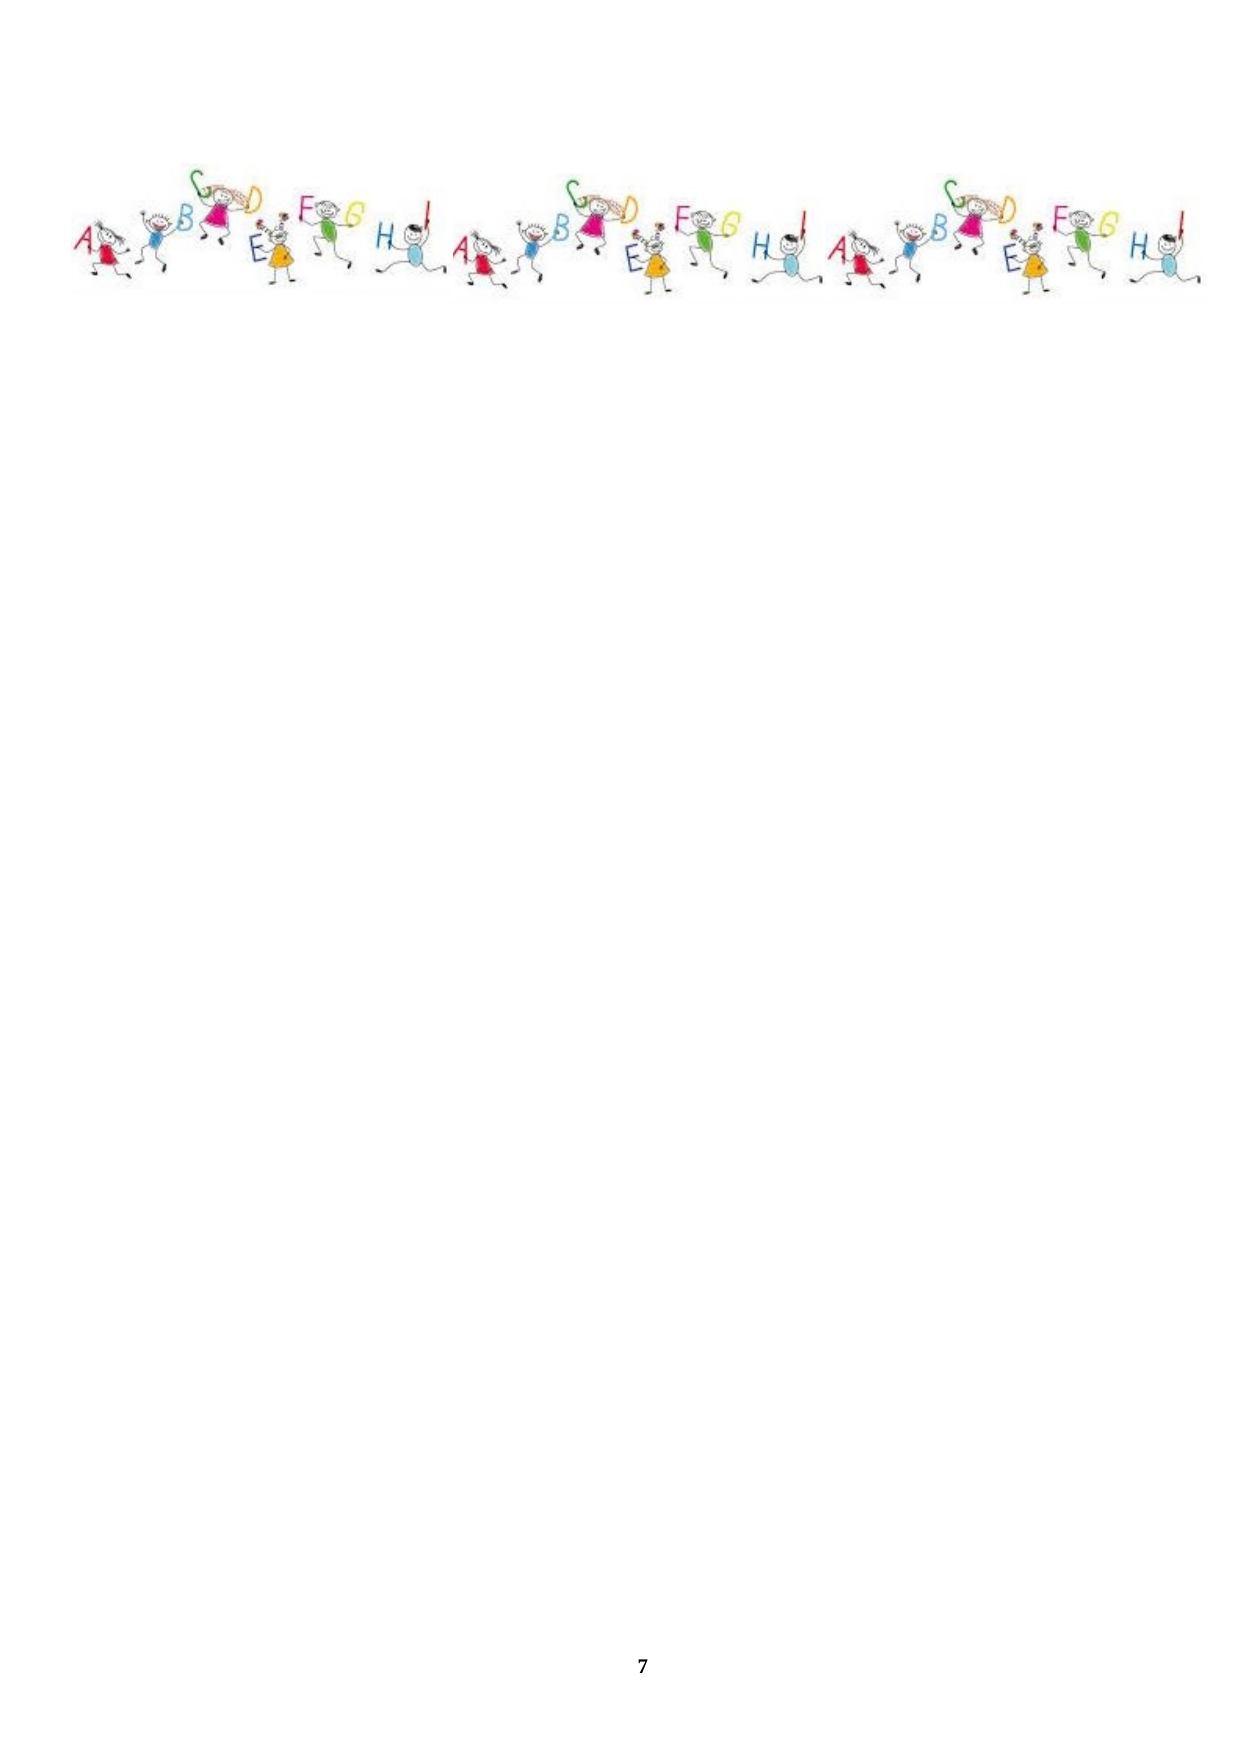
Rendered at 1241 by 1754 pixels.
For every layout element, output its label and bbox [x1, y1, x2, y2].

picture [71, 163, 1207, 306]
